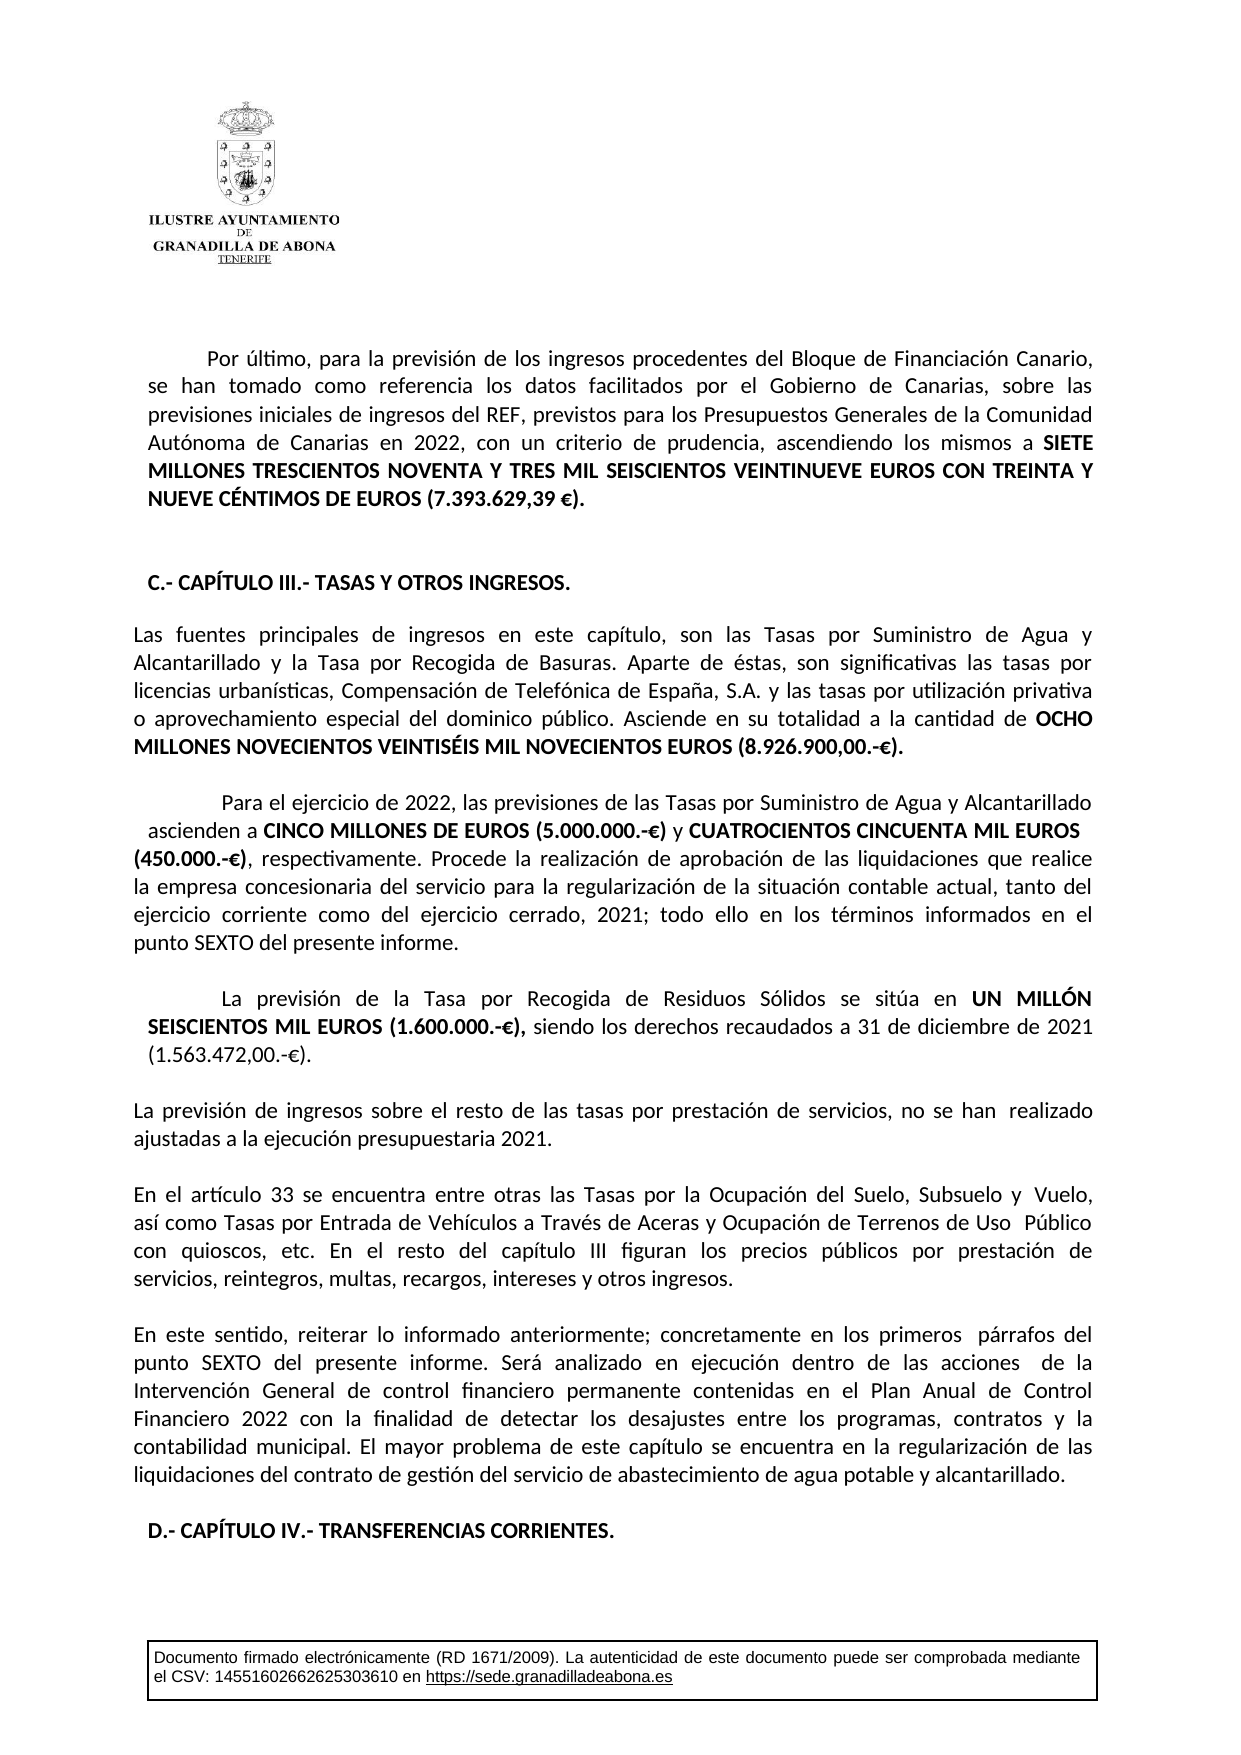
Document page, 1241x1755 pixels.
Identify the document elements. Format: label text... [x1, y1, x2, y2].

text Para el ejercicio de 2022, las previsiones de las Tasas por Suministro de Agua y Alcantarillado ascienden a CINCO MILLONES DE EUROS (5.000.000.-€) y CUATROCIENTOS CINCUENTA MIL EUROS [148, 788, 1093, 844]
subtitle D.- CAPÍTULO IV.- TRANSFERENCIAS CORRIENTES. [148, 1516, 1111, 1544]
text En este sentido, reiterar lo informado anteriormente; concretamente en los primeros párrafos del punto SEXTO del presente informe. Será analizado en ejecución dentro de las acciones de la Intervención General de control financiero permanente contenidas en el Plan Anual de Control Financiero 2022 con la finalidad de detectar los desajustes entre los programas, contratos y la contabilidad municipal. El mayor problema de este capítulo se encuentra en la regularización de las liquidaciones del contrato de gestión del servicio de abastecimiento de agua potable y alcantarillado. [133, 1320, 1093, 1488]
text La previsión de la Tasa por Recogida de Residuos Sólidos se sitúa en UN MILLÓN SEISCIENTOS MIL EUROS (1.600.000.-€), siendo los derechos recaudados a 31 de diciembre de 2021 (1.563.472,00.-€). [148, 984, 1093, 1068]
text En el artículo 33 se encuentra entre otras las Tasas por la Ocupación del Suelo, Subsuelo y Vuelo, así como Tasas por Entrada de Vehículos a Través de Aceras y Ocupación de Terrenos de Uso Público con quioscos, etc. En el resto del capítulo III figuran los precios públicos por prestación de servicios, reintegros, multas, recargos, intereses y otros ingresos. [133, 1180, 1093, 1292]
text (450.000.-€), respectivamente. Procede la realización de aprobación de las liquidaciones que realice la empresa concesionaria del servicio para la regularización de la situación contable actual, tanto del ejercicio corriente como del ejercicio cerrado, 2021; todo ello en los términos informados en el punto SEXTO del presente informe. [133, 844, 1093, 956]
text Por último, para la previsión de los ingresos procedentes del Bloque de Financiación Canario, se han tomado como referencia los datos facilitados por el Gobierno de Canarias, sobre las previsiones iniciales de ingresos del REF, previstos para los Presupuestos Generales de la Comunidad Autónoma de Canarias en 2022, con un criterio de prudencia, ascendiendo los mismos a SIETE MILLONES TRESCIENTOS NOVENTA Y TRES MIL SEISCIENTOS VEINTINUEVE EUROS CON TREINTA Y NUEVE CÉNTIMOS DE EUROS (7.393.629,39 €). [148, 344, 1093, 512]
text La previsión de ingresos sobre el resto de las tasas por prestación de servicios, no se han realizado ajustadas a la ejecución presupuestaria 2021. [133, 1096, 1093, 1152]
text Las fuentes principales de ingresos en este capítulo, son las Tasas por Suministro de Agua y Alcantarillado y la Tasa por Recogida de Basuras. Aparte de éstas, son significativas las tasas por licencias urbanísticas, Compensación de Telefónica de España, S.A. y las tasas por utilización privativa o aprovechamiento especial del dominico público. Asciende en su totalidad a la cantidad de OCHO MILLONES NOVECIENTOS VEINTISÉIS MIL NOVECIENTOS EUROS (8.926.900,00.-€). [133, 620, 1093, 760]
subtitle C.- CAPÍTULO III.- TASAS Y OTROS INGRESOS. [148, 568, 1111, 596]
